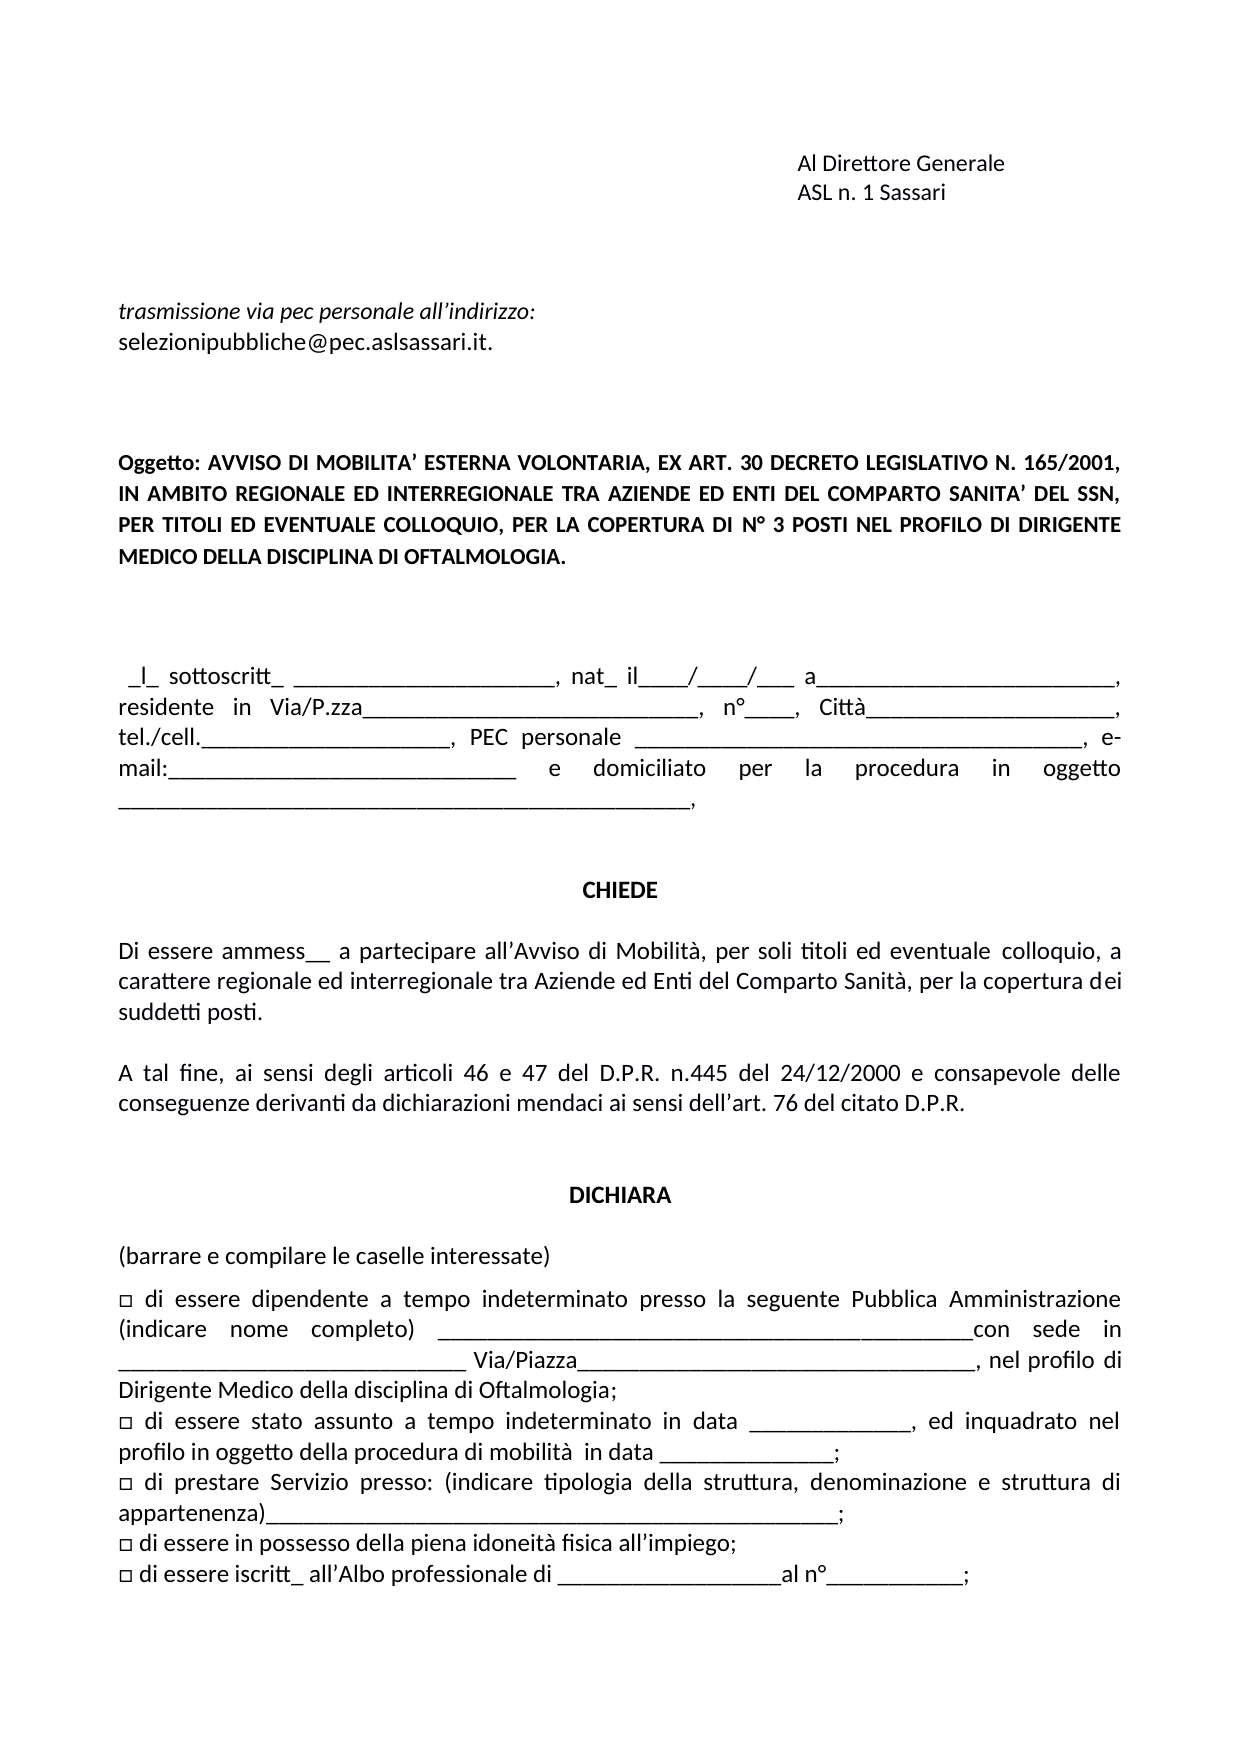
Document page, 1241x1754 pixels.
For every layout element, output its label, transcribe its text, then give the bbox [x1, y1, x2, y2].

text ASL n. 1 Sassari [797, 177, 1122, 206]
text Di essere ammess__ a partecipare all’Avviso di Mobilità, per soli titoli ed eventuale colloquio, a carattere regionale ed interregionale tra Aziende ed Enti del Comparto Sanità, per la copertura dei suddetti posti. [118, 935, 1122, 1026]
text (barrare e compilare le caselle interessate) [118, 1240, 1122, 1271]
text _l_ sottoscritt_ _____________________, nat_ il____/____/___ a________________________, residente in Via/P.zza___________________________, n°____, Città____________________, tel./cell.____________________, PEC personale ____________________________________, e-mail:____________________________ e domiciliato per la procedura in oggetto ______________________________________________, [118, 660, 1122, 813]
text selezionipubbliche@pec.aslsassari.it. [118, 326, 1122, 356]
text Al Direttore Generale [797, 148, 1122, 177]
text trasmissione via pec personale all’indirizzo: [118, 296, 1122, 326]
text □ di essere dipendente a tempo indeterminato presso la seguente Pubblica Amministrazione (indicare nome completo) ___________________________________________con sede in ____________________________ Via/Piazza________________________________, nel profilo di Dirigente Medico della disciplina di Oftalmologia; [118, 1283, 1122, 1405]
text □ di essere iscritt_ all’Albo professionale di __________________al n°___________; [118, 1558, 1122, 1588]
text CHIEDE [118, 874, 1122, 904]
text □ di prestare Servizio presso: (indicare tipologia della struttura, denominazione e struttura di appartenenza)______________________________________________; [118, 1466, 1122, 1527]
text □ di essere in possesso della piena idoneità fisica all’impiego; [118, 1527, 1122, 1558]
text A tal fine, ai sensi degli articoli 46 e 47 del D.P.R. n.445 del 24/12/2000 e consapevole delle conseguenze derivanti da dichiarazioni mendaci ai sensi dell’art. 76 del citato D.P.R. [118, 1057, 1122, 1118]
text DICHIARA [118, 1179, 1122, 1209]
text Oggetto: AVVISO DI MOBILITA’ ESTERNA VOLONTARIA, EX ART. 30 DECRETO LEGISLATIVO N. 165/2001, IN AMBITO REGIONALE ED INTERREGIONALE TRA AZIENDE ED ENTI DEL COMPARTO SANITA’ DEL SSN, PER TITOLI ED EVENTUALE COLLOQUIO, PER LA COPERTURA DI N° 3 POSTI NEL PROFILO DI DIRIGENTE MEDICO DELLA DISCIPLINA DI OFTALMOLOGIA. [118, 445, 1122, 570]
text □ di essere stato assunto a tempo indeterminato in data _____________, ed inquadrato nel profilo in oggetto della procedura di mobilità in data ______________; [118, 1405, 1122, 1466]
